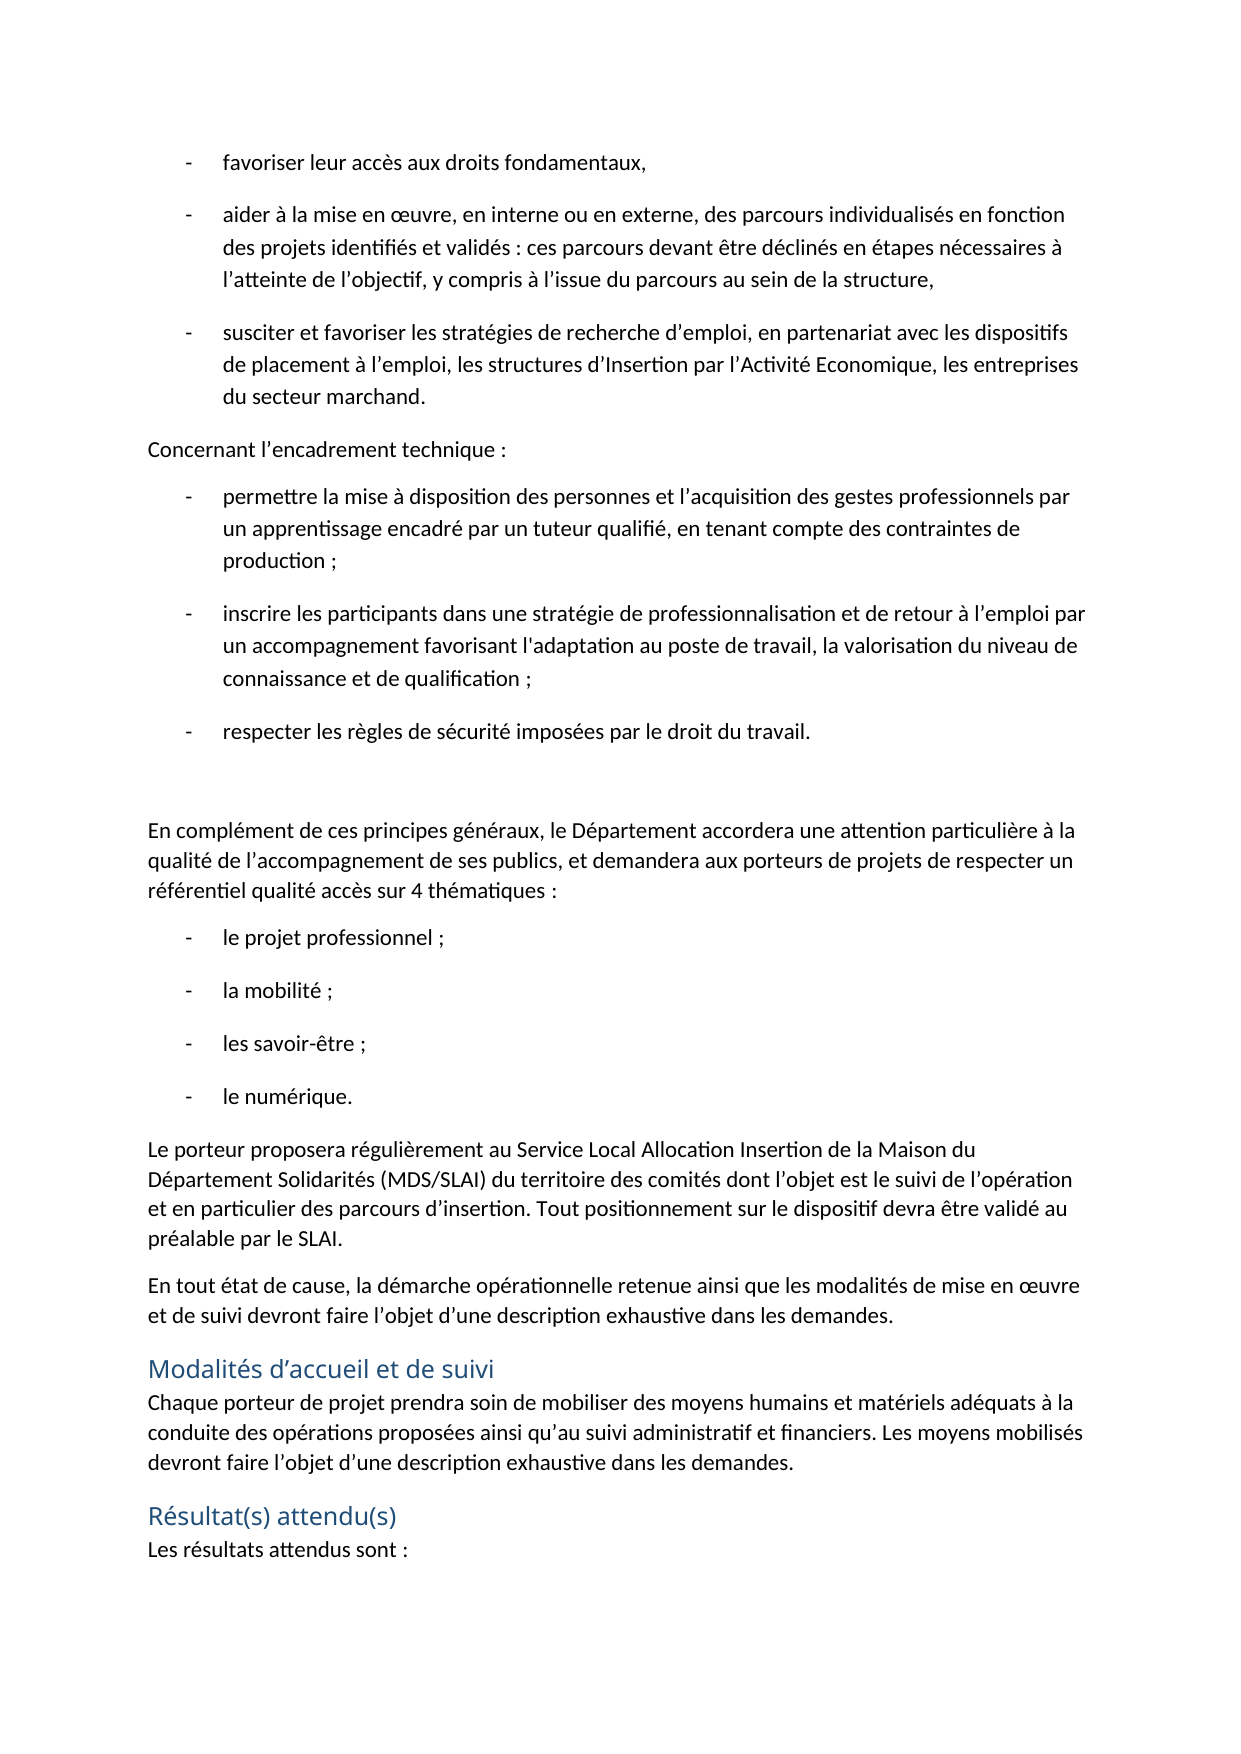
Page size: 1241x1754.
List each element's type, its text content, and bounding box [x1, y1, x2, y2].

list aider à la mise en œuvre, en interne ou en externe, des parcours individualisés en fonction des projets identifiés et validés : ces parcours devant être déclinés en étapes nécessaires à l’atteinte de l’objectif, y compris à l’issue du parcours au sein de la structure, [185, 201, 1093, 293]
list respecter les règles de sécurité imposées par le droit du travail. [185, 717, 1093, 745]
text En tout état de cause, la démarche opérationnelle retenue ainsi que les modalités de mise en œuvre et de suivi devront faire l’objet d’une description exhaustive dans les demandes. [148, 1271, 1093, 1329]
subtitle Modalités d’accueil et de suivi [148, 1352, 1093, 1386]
list le projet professionnel ; [185, 923, 1093, 951]
list inscrire les participants dans une stratégie de professionnalisation et de retour à l’emploi par un accompagnement favorisant l'adaptation au poste de travail, la valorisation du niveau de connaissance et de qualification ; [185, 599, 1093, 692]
text Concernant l’encadrement technique : [148, 435, 1093, 463]
text Les résultats attendus sont : [148, 1535, 1093, 1563]
list susciter et favoriser les stratégies de recherche d’emploi, en partenariat avec les dispositifs de placement à l’emploi, les structures d’Insertion par l’Activité Economique, les entreprises du secteur marchand. [185, 318, 1093, 410]
list permettre la mise à disposition des personnes et l’acquisition des gestes professionnels par un apprentissage encadré par un tuteur qualifié, en tenant compte des contraintes de production ; [185, 482, 1093, 574]
text En complément de ces principes généraux, le Département accordera une attention particulière à la qualité de l’accompagnement de ses publics, et demandera aux porteurs de projets de respecter un référentiel qualité accès sur 4 thématiques : [148, 816, 1093, 904]
text Le porteur proposera régulièrement au Service Local Allocation Insertion de la Maison du Département Solidarités (MDS/SLAI) du territoire des comités dont l’objet est le suivi de l’opération et en particulier des parcours d’insertion. Tout positionnement sur le dispositif devra être validé au préalable par le SLAI. [148, 1135, 1093, 1252]
list favoriser leur accès aux droits fondamentaux, [185, 148, 1093, 176]
list la mobilité ; [185, 976, 1093, 1004]
text Chaque porteur de projet prendra soin de mobiliser des moyens humains et matériels adéquats à la conduite des opérations proposées ainsi qu’au suivi administratif et financiers. Les moyens mobilisés devront faire l’objet d’une description exhaustive dans les demandes. [148, 1388, 1093, 1476]
list les savoir-être ; [185, 1029, 1093, 1057]
subtitle Résultat(s) attendu(s) [148, 1498, 1093, 1533]
list le numérique. [185, 1082, 1093, 1110]
